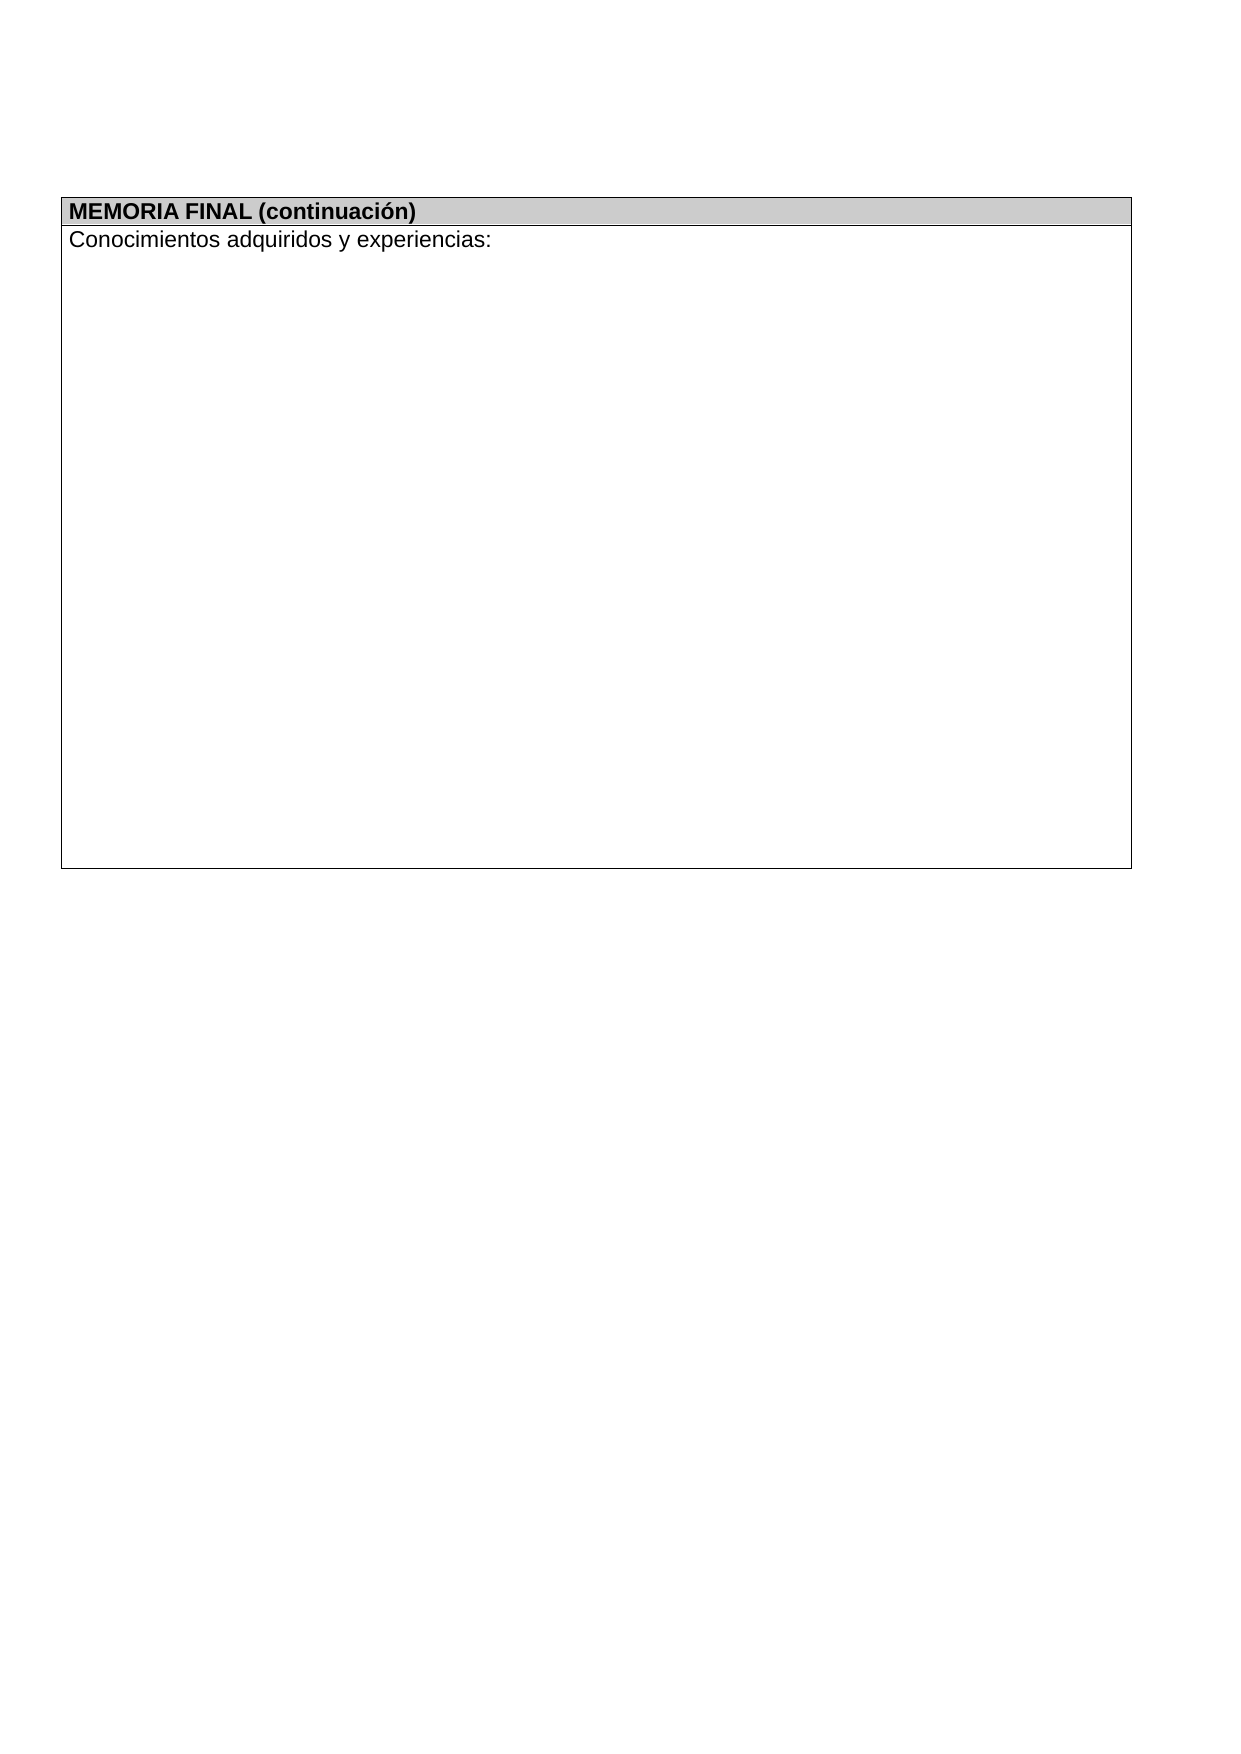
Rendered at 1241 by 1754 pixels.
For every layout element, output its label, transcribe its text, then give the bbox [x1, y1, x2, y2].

table_header MEMORIA FINAL (continuación) [62, 198, 1131, 224]
table_cell Conocimientos adquiridos y experiencias: [62, 226, 1131, 868]
